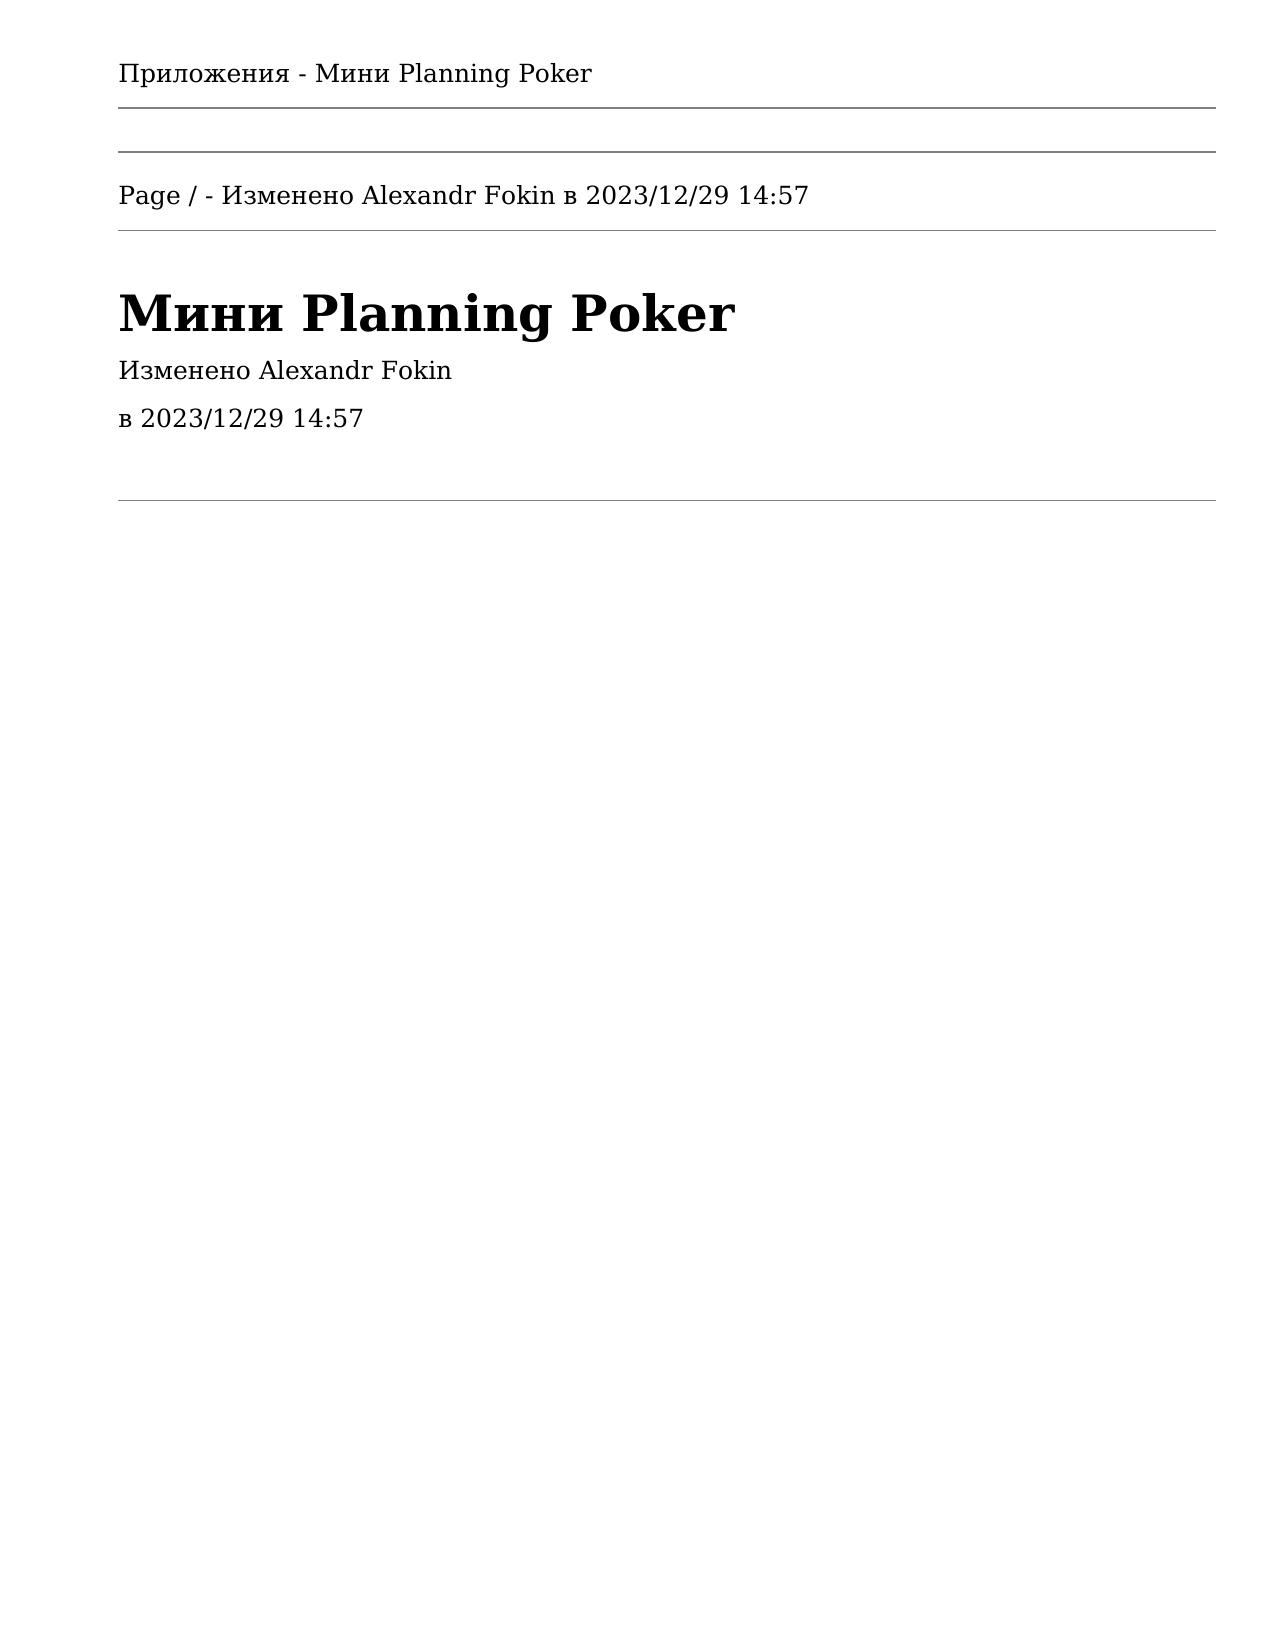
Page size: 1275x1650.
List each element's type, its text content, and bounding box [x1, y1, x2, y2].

text Приложения - Мини Planning Poker [118, 59, 1216, 88]
text Изменено Alexandr Fokin [118, 356, 1216, 385]
text в 2023/12/29 14:57 [118, 404, 1216, 433]
subtitle Мини Planning Poker [118, 284, 1216, 343]
text Page / - Изменено Alexandr Fokin в 2023/12/29 14:57 [118, 182, 1216, 211]
